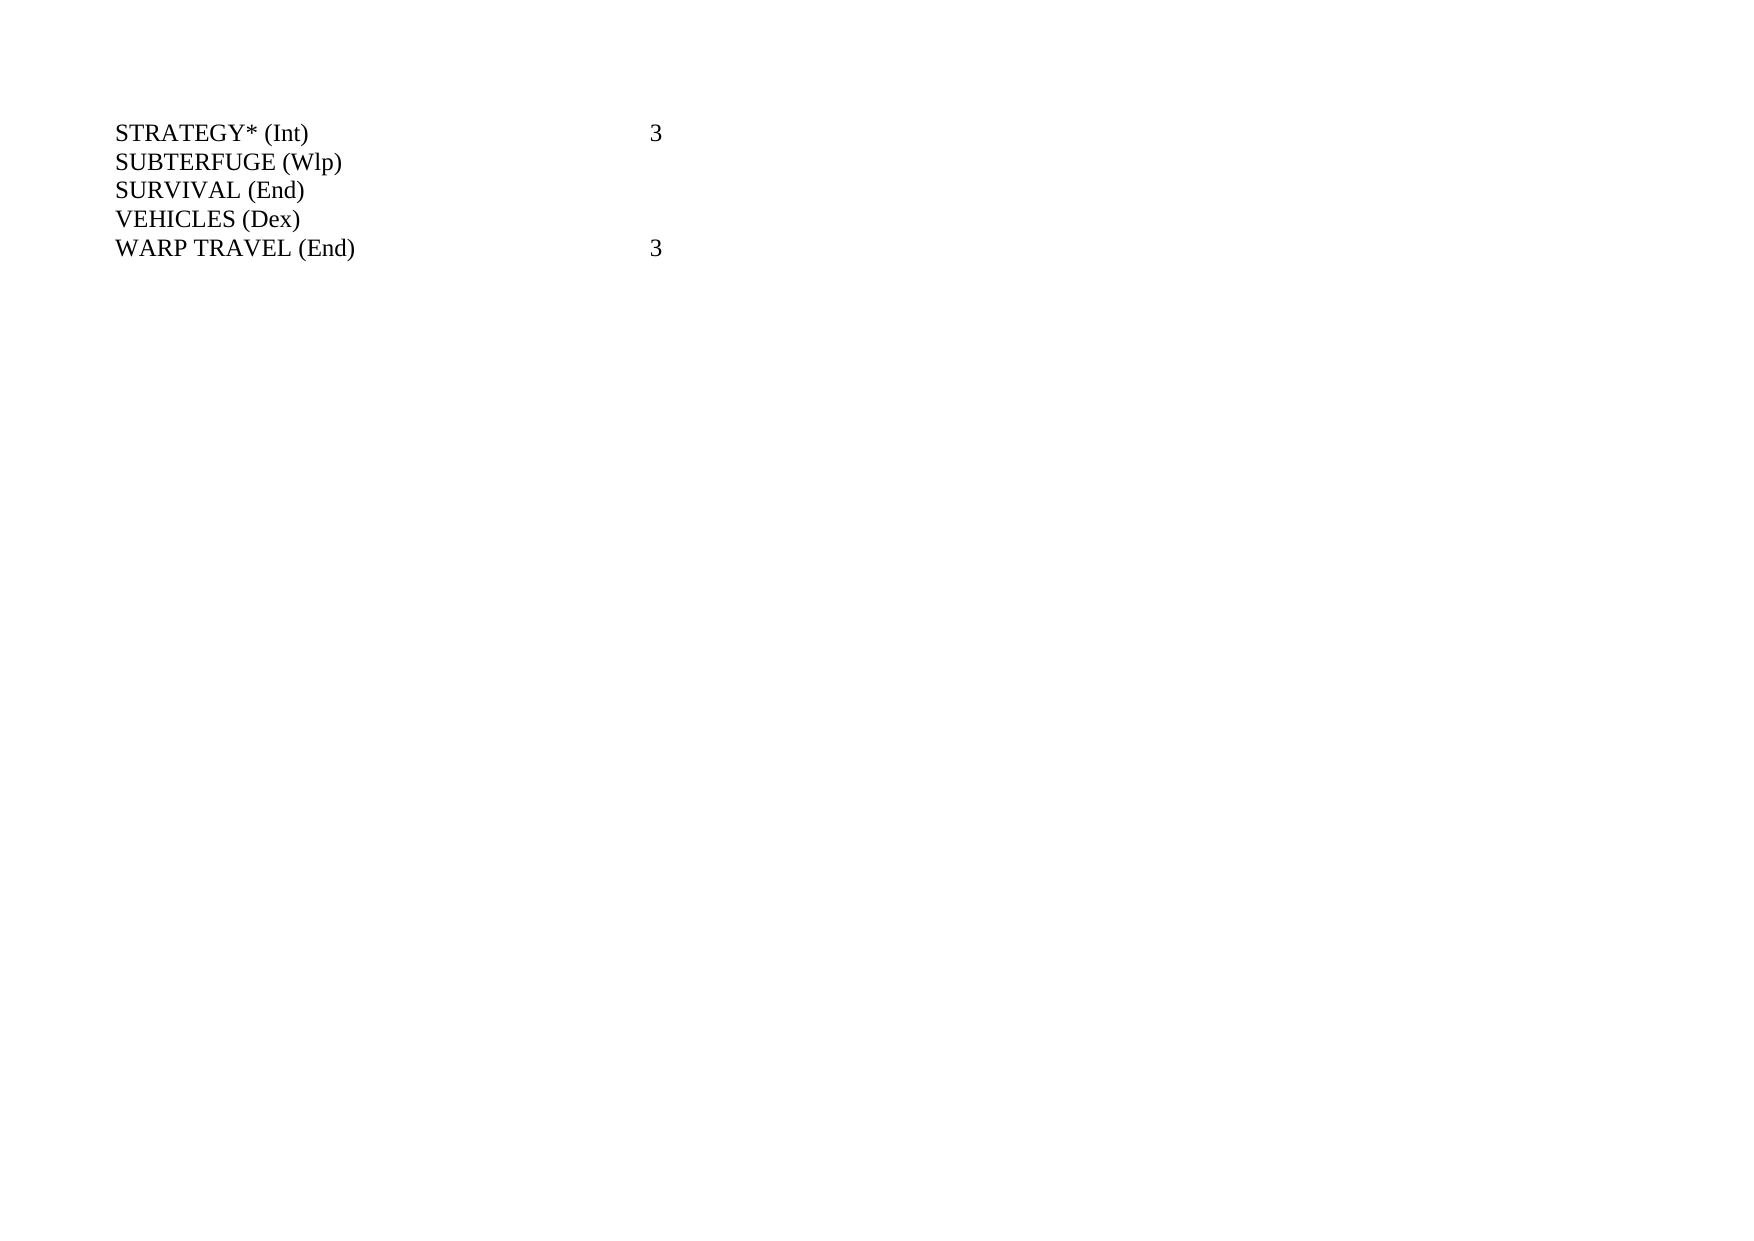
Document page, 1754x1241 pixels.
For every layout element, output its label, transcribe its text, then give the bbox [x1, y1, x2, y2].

table_cell [1070, 118, 1273, 147]
table_cell [871, 118, 1070, 147]
table_cell VEHICLES (Dex) [112, 204, 435, 233]
table_cell [1273, 204, 1406, 233]
table_cell STRATEGY* (Int) [112, 118, 435, 147]
table_cell [871, 176, 1070, 204]
table_cell [871, 204, 1070, 233]
table_cell [1273, 147, 1406, 176]
table_cell [1406, 147, 1649, 176]
table_cell [665, 233, 871, 262]
table_cell [435, 147, 665, 176]
table_cell [1070, 233, 1273, 262]
table_cell [1406, 233, 1649, 262]
table_cell SUBTERFUGE (Wlp) [112, 147, 435, 176]
table_cell SURVIVAL (End) [112, 176, 435, 204]
table_cell [665, 118, 871, 147]
table_cell [1273, 176, 1406, 204]
table_cell [1273, 118, 1406, 147]
table_cell WARP TRAVEL (End) [112, 233, 435, 262]
table_cell [1070, 147, 1273, 176]
table_cell [1070, 204, 1273, 233]
table_cell [1070, 176, 1273, 204]
table_cell [871, 147, 1070, 176]
table_cell 3 [435, 233, 665, 262]
table_cell [665, 204, 871, 233]
table_cell [435, 204, 665, 233]
table_cell [1273, 233, 1406, 262]
table_cell [1406, 204, 1649, 233]
table_cell 3 [435, 118, 665, 147]
table_cell [1406, 176, 1649, 204]
table_cell [665, 176, 871, 204]
table_cell [665, 147, 871, 176]
table_cell [1406, 118, 1649, 147]
table_cell [871, 233, 1070, 262]
table_cell [435, 176, 665, 204]
